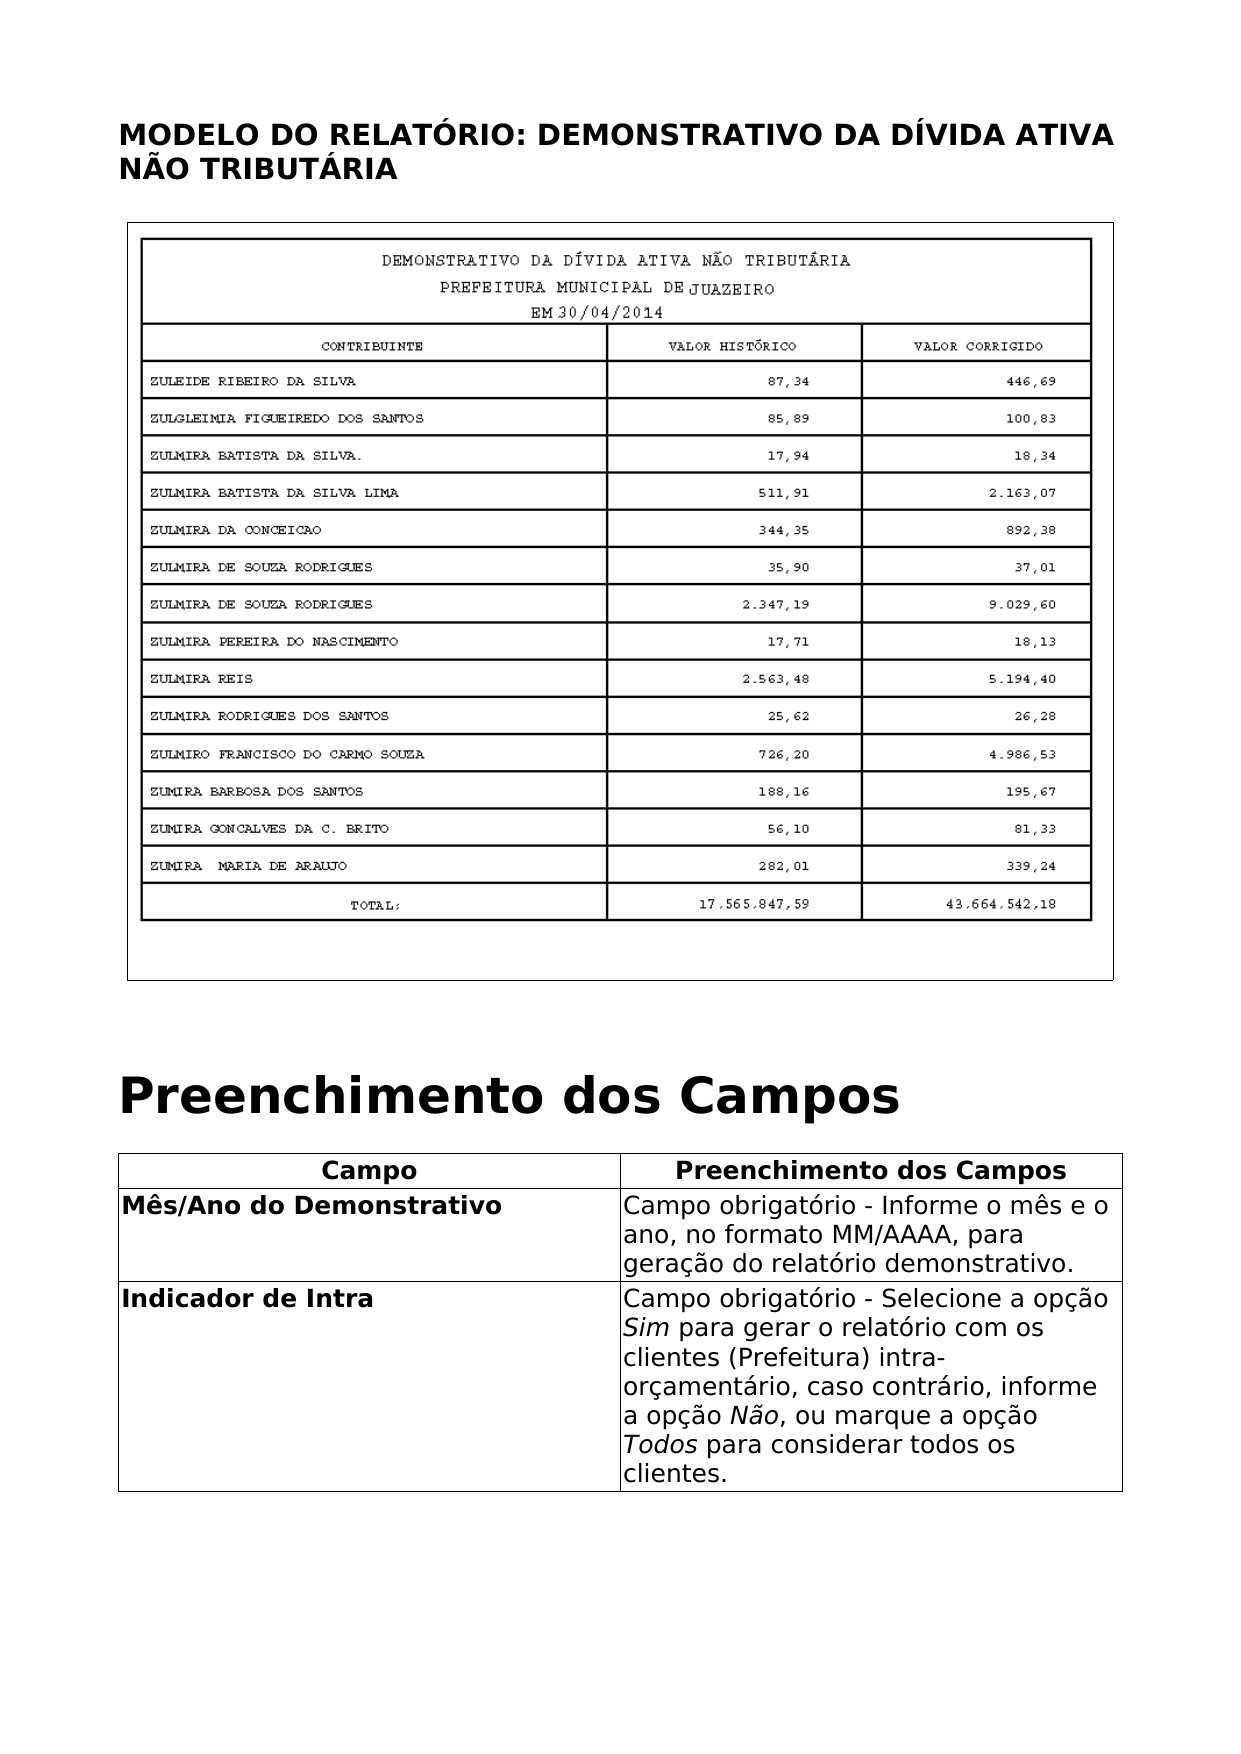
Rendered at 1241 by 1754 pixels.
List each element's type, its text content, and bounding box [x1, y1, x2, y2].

table_header Campo [119, 1154, 620, 1188]
subtitle MODELO DO RELATÓRIO: DEMONSTRATIVO DA DÍVIDA ATIVA NÃO TRIBUTÁRIA [118, 118, 1122, 186]
table_cell Campo obrigatório - Selecione a opção Sim para gerar o relatório com os clientes (Prefeitura) intra-orçamentário, caso contrário, informe a opção Não, ou marque a opção Todos para considerar todos os clientes. [621, 1282, 1122, 1491]
table_cell Mês/Ano do Demonstrativo [119, 1189, 620, 1281]
table_header [128, 223, 1113, 980]
table_cell Indicador de Intra [119, 1282, 620, 1491]
picture [129, 225, 1111, 948]
table_header Preenchimento dos Campos [621, 1154, 1122, 1188]
subtitle Preenchimento dos Campos [118, 1067, 1122, 1126]
table_cell Campo obrigatório - Informe o mês e o ano, no formato MM/AAAA, para geração do relatório demonstrativo. [621, 1189, 1122, 1281]
